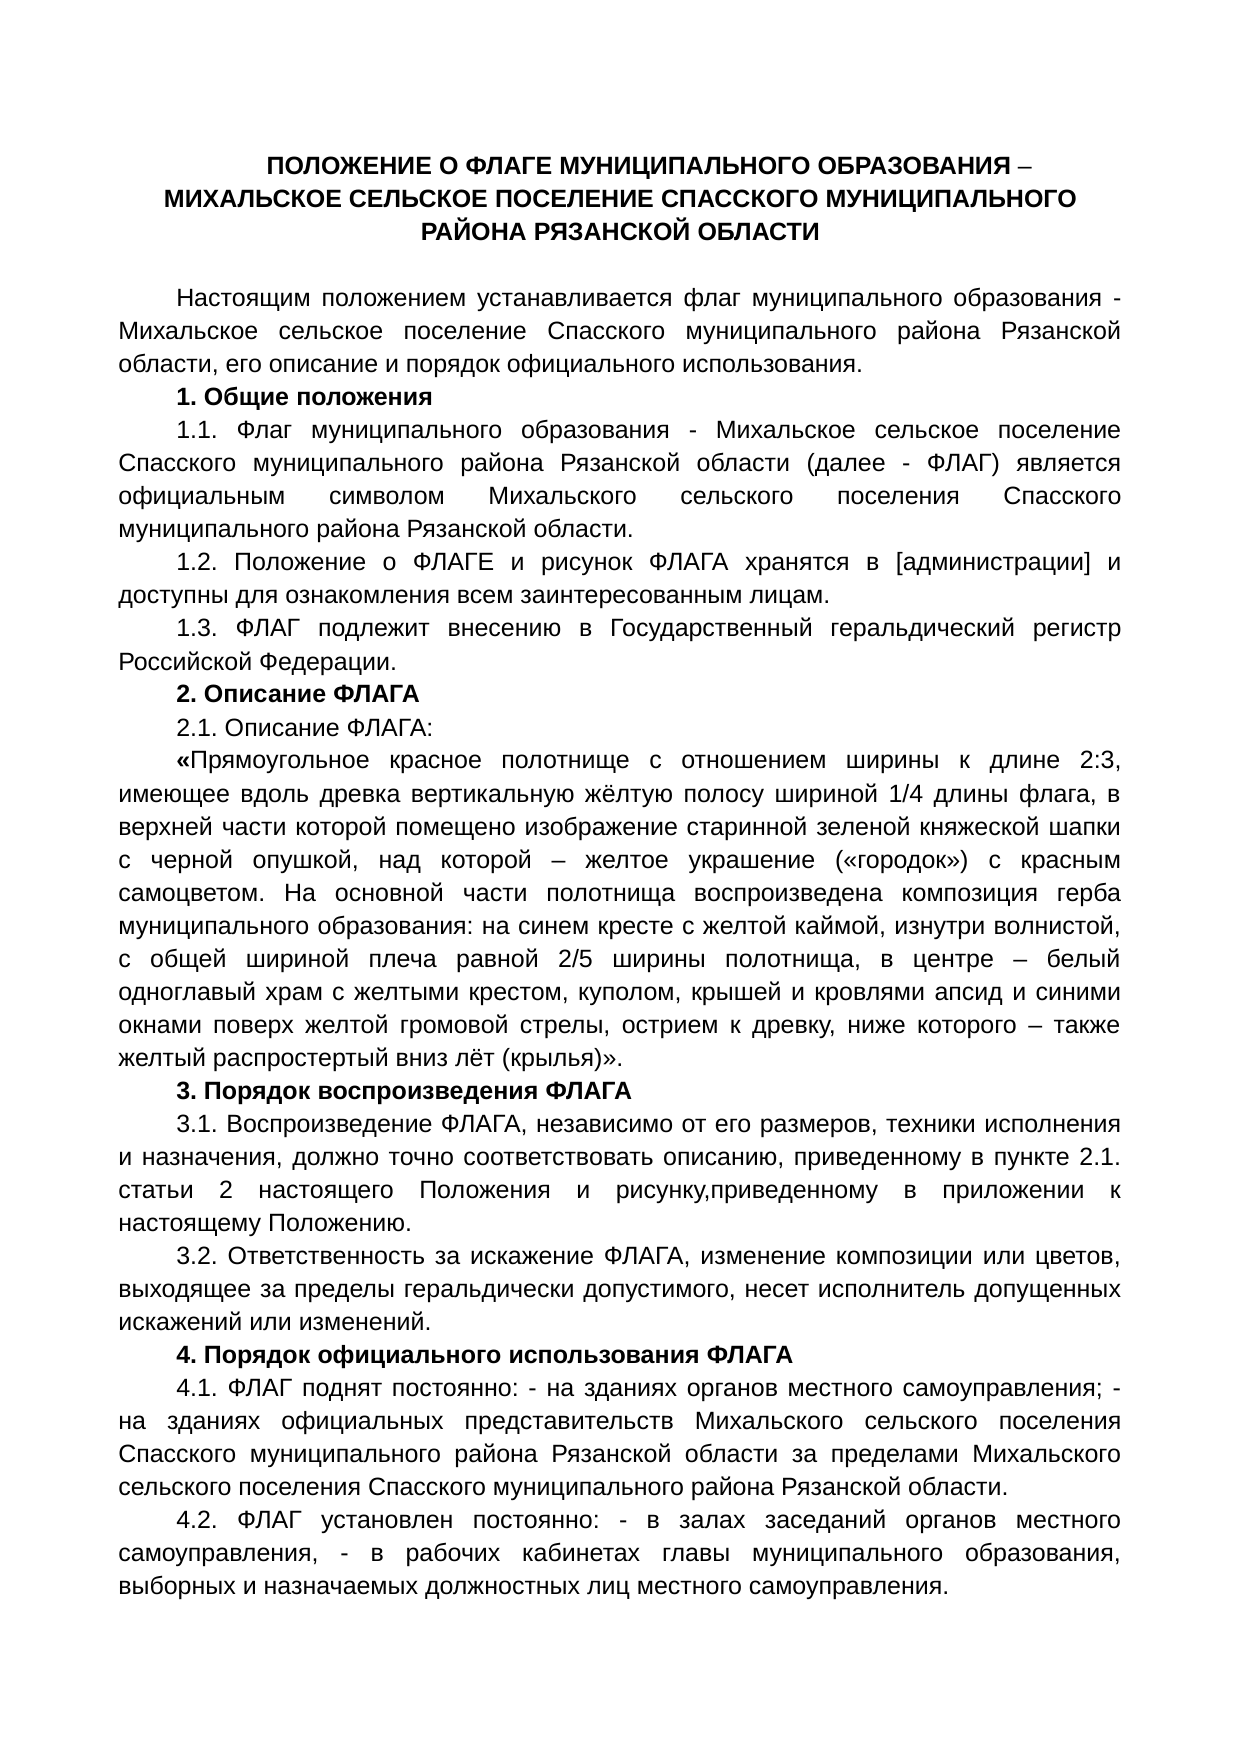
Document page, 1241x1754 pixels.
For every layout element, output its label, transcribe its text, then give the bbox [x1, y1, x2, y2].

text Настоящим положением устанавливается флаг муниципального образования - Михальское сельское поселение Спасского муниципального района Рязанской области, его описание и порядок официального использования. [118, 283, 1122, 378]
text 2. Описание ФЛАГА [118, 679, 1122, 708]
text 1.2. Положение о ФЛАГЕ и рисунок ФЛАГА хранятся в [администрации] и доступны для ознакомления всем заинтересованным лицам. [118, 547, 1122, 609]
text ПОЛОЖЕНИЕ О ФЛАГЕ МУНИЦИПАЛЬНОГО ОБРАЗОВАНИЯ – МИХАЛЬСКОЕ СЕЛЬСКОЕ ПОСЕЛЕНИЕ СПАССКОГО МУНИЦИПАЛЬНОГО РАЙОНА РЯЗАНСКОЙ ОБЛАСТИ [118, 151, 1122, 246]
text 3.1. Воспроизведение ФЛАГА, независимо от его размеров, техники исполнения и назначения, должно точно соответствовать описанию, приведенному в пункте 2.1. статьи 2 настоящего Положения и рисунку,приведенному в приложении к настоящему Положению. [118, 1109, 1122, 1237]
text 1. Общие положения [118, 382, 1122, 411]
text 4.2. ФЛАГ установлен постоянно: - в залах заседаний органов местного самоуправления, - в рабочих кабинетах главы муниципального образования, выборных и назначаемых должностных лиц местного самоуправления. [118, 1505, 1122, 1600]
text «Прямоугольное красное полотнище с отношением ширины к длине 2:3, имеющее вдоль древка вертикальную жёлтую полосу шириной 1/4 длины флага, в верхней части которой помещено изображение старинной зеленой княжеской шапки с черной опушкой, над которой – желтое украшение («городок») с красным самоцветом. На основной части полотнища воспроизведена композиция герба муниципального образования: на синем кресте с желтой каймой, изнутри волнистой, с общей шириной плеча равной 2/5 ширины полотнища, в центре – белый одноглавый храм с желтыми крестом, куполом, крышей и кровлями апсид и синими окнами поверх желтой громовой стрелы, острием к древку, ниже которого – также желтый распростертый вниз лёт (крылья)». [118, 746, 1122, 1071]
text 3. Порядок воспроизведения ФЛАГА [118, 1076, 1122, 1104]
text 2.1. Описание ФЛАГА: [118, 712, 1122, 741]
text 4. Порядок официального использования ФЛАГА [118, 1340, 1122, 1369]
text 1.1. Флаг муниципального образования - Михальское сельское поселение Спасского муниципального района Рязанской области (далее - ФЛАГ) является официальным символом Михальского сельского поселения Спасского муниципального района Рязанской области. [118, 415, 1122, 543]
text 1.3. ФЛАГ подлежит внесению в Государственный геральдический регистр Российской Федерации. [118, 613, 1122, 675]
text 4.1. ФЛАГ поднят постоянно: - на зданиях органов местного самоуправления; - на зданиях официальных представительств Михальского сельского поселения Спасского муниципального района Рязанской области за пределами Михальского сельского поселения Спасского муниципального района Рязанской области. [118, 1373, 1122, 1501]
text 3.2. Ответственность за искажение ФЛАГА, изменение композиции или цветов, выходящее за пределы геральдически допустимого, несет исполнитель допущенных искажений или изменений. [118, 1241, 1122, 1336]
